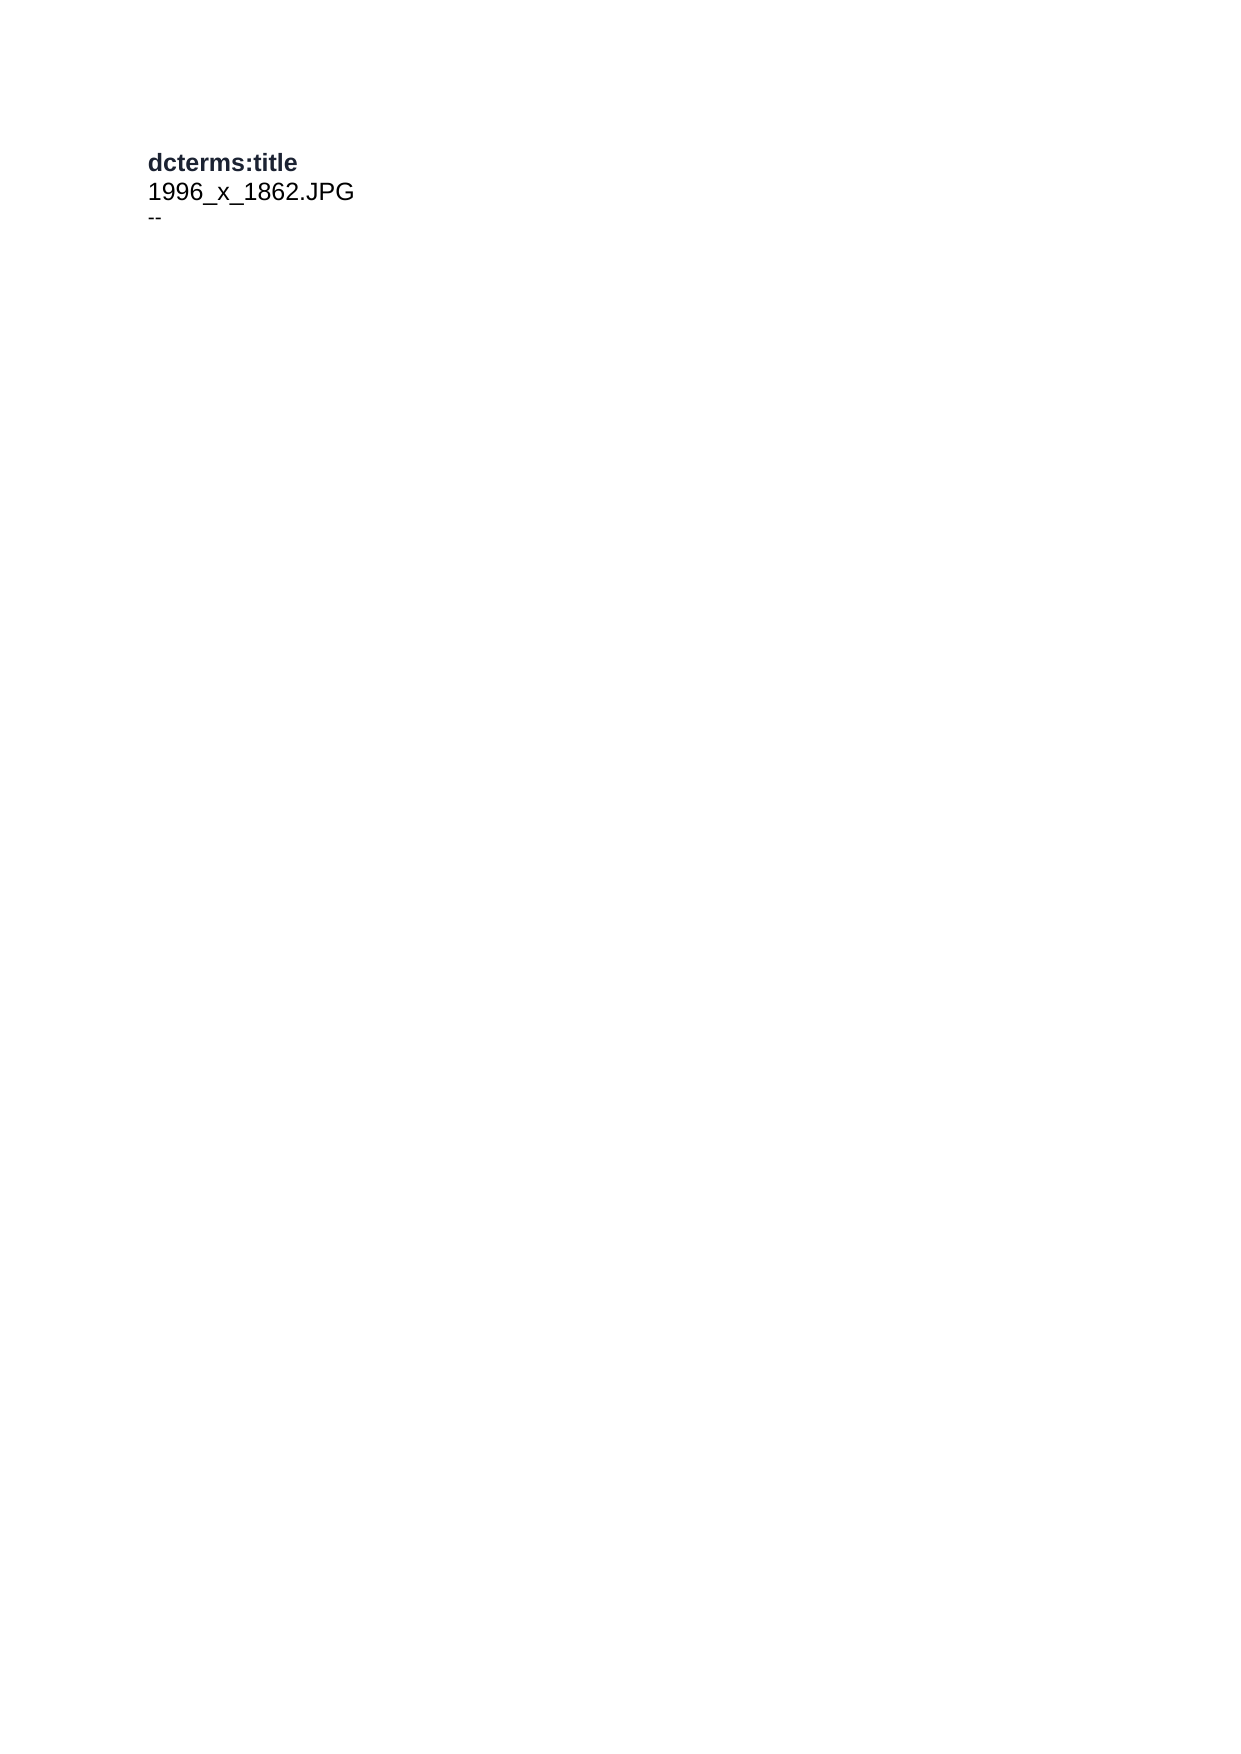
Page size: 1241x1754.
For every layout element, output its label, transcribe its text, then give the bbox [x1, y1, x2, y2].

text 1996_x_1862.JPG [148, 176, 1092, 205]
text -- [148, 205, 1092, 229]
text dcterms:title [148, 148, 1092, 176]
